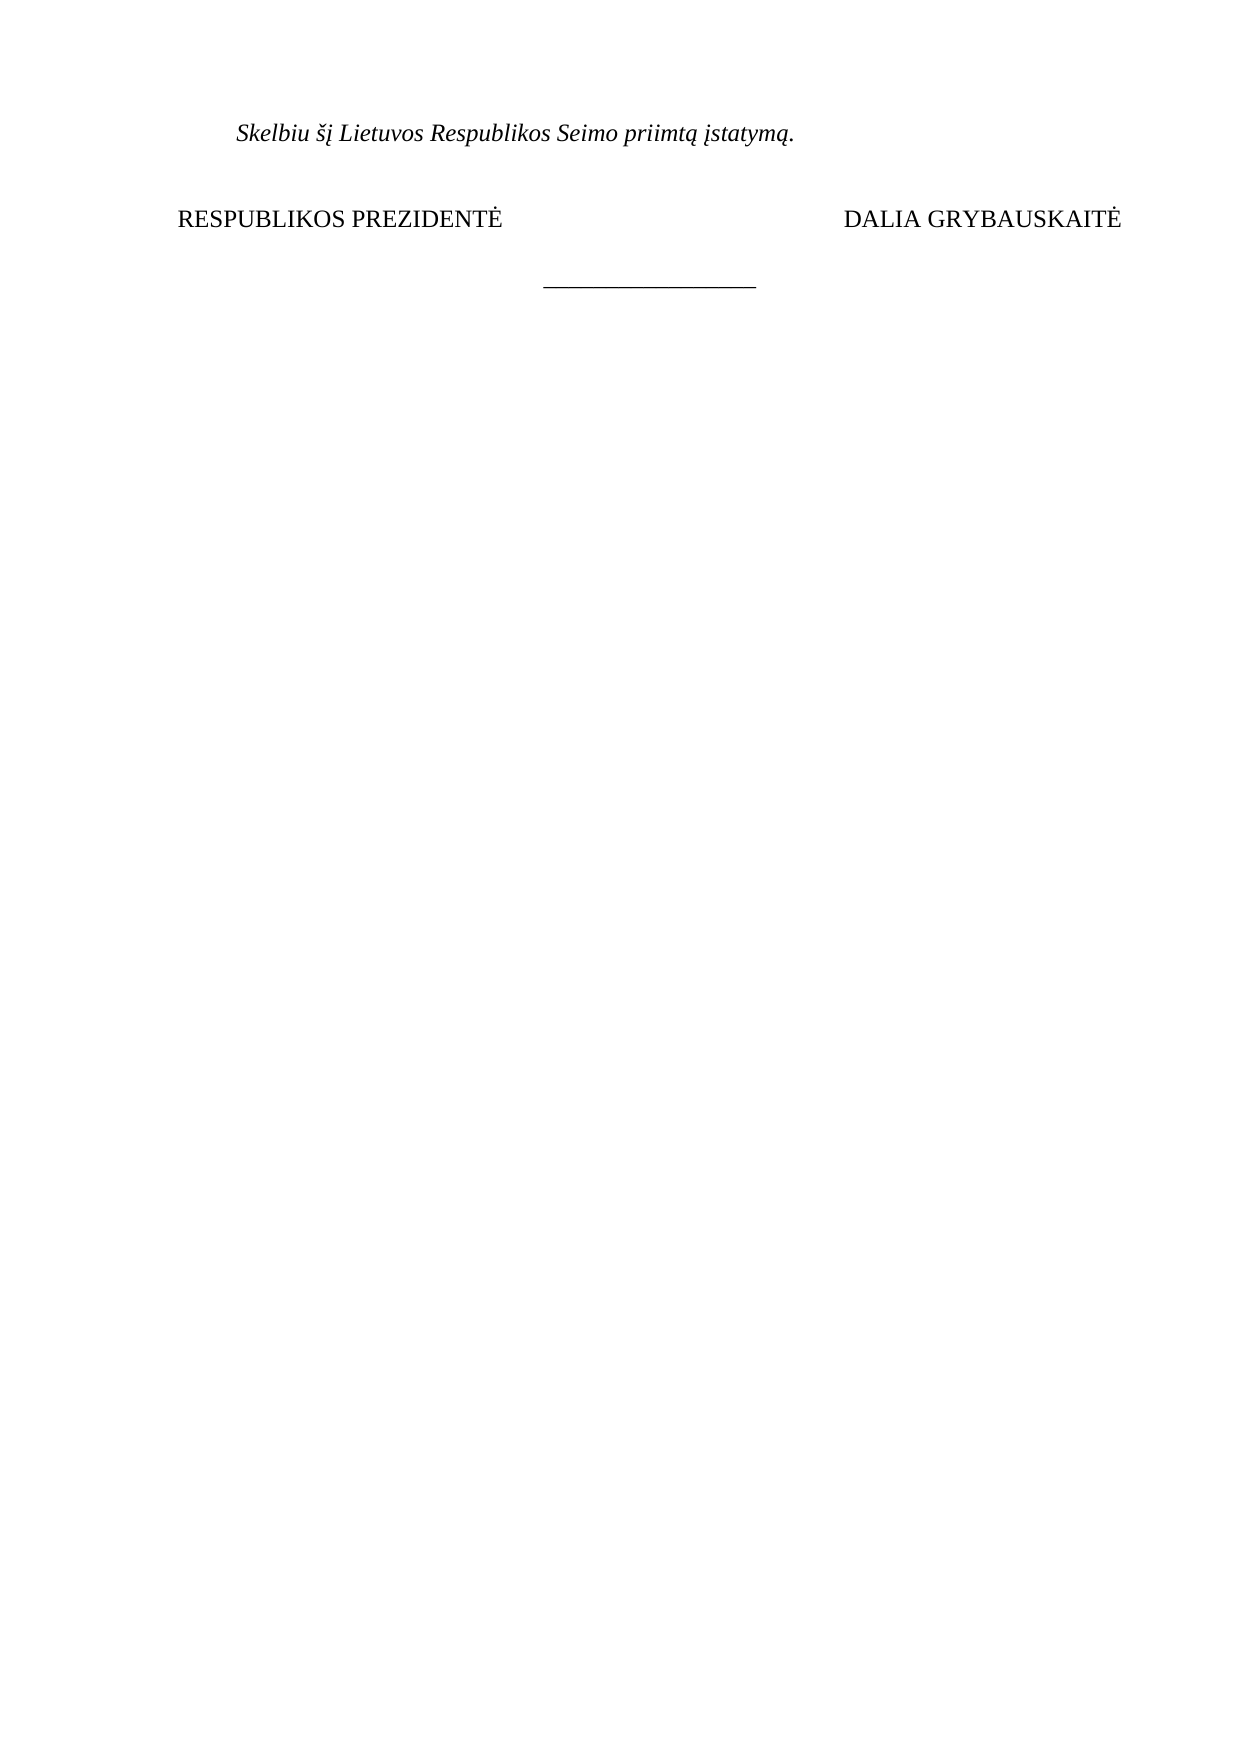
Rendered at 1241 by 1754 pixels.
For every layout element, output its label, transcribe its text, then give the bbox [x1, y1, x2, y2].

text _________________ [177, 262, 1122, 291]
text Skelbiu šį Lietuvos Respublikos Seimo priimtą įstatymą. [177, 118, 1122, 147]
text RESPUBLIKOS PREZIDENTĖ DALIA GRYBAUSKAITĖ [177, 204, 1122, 233]
